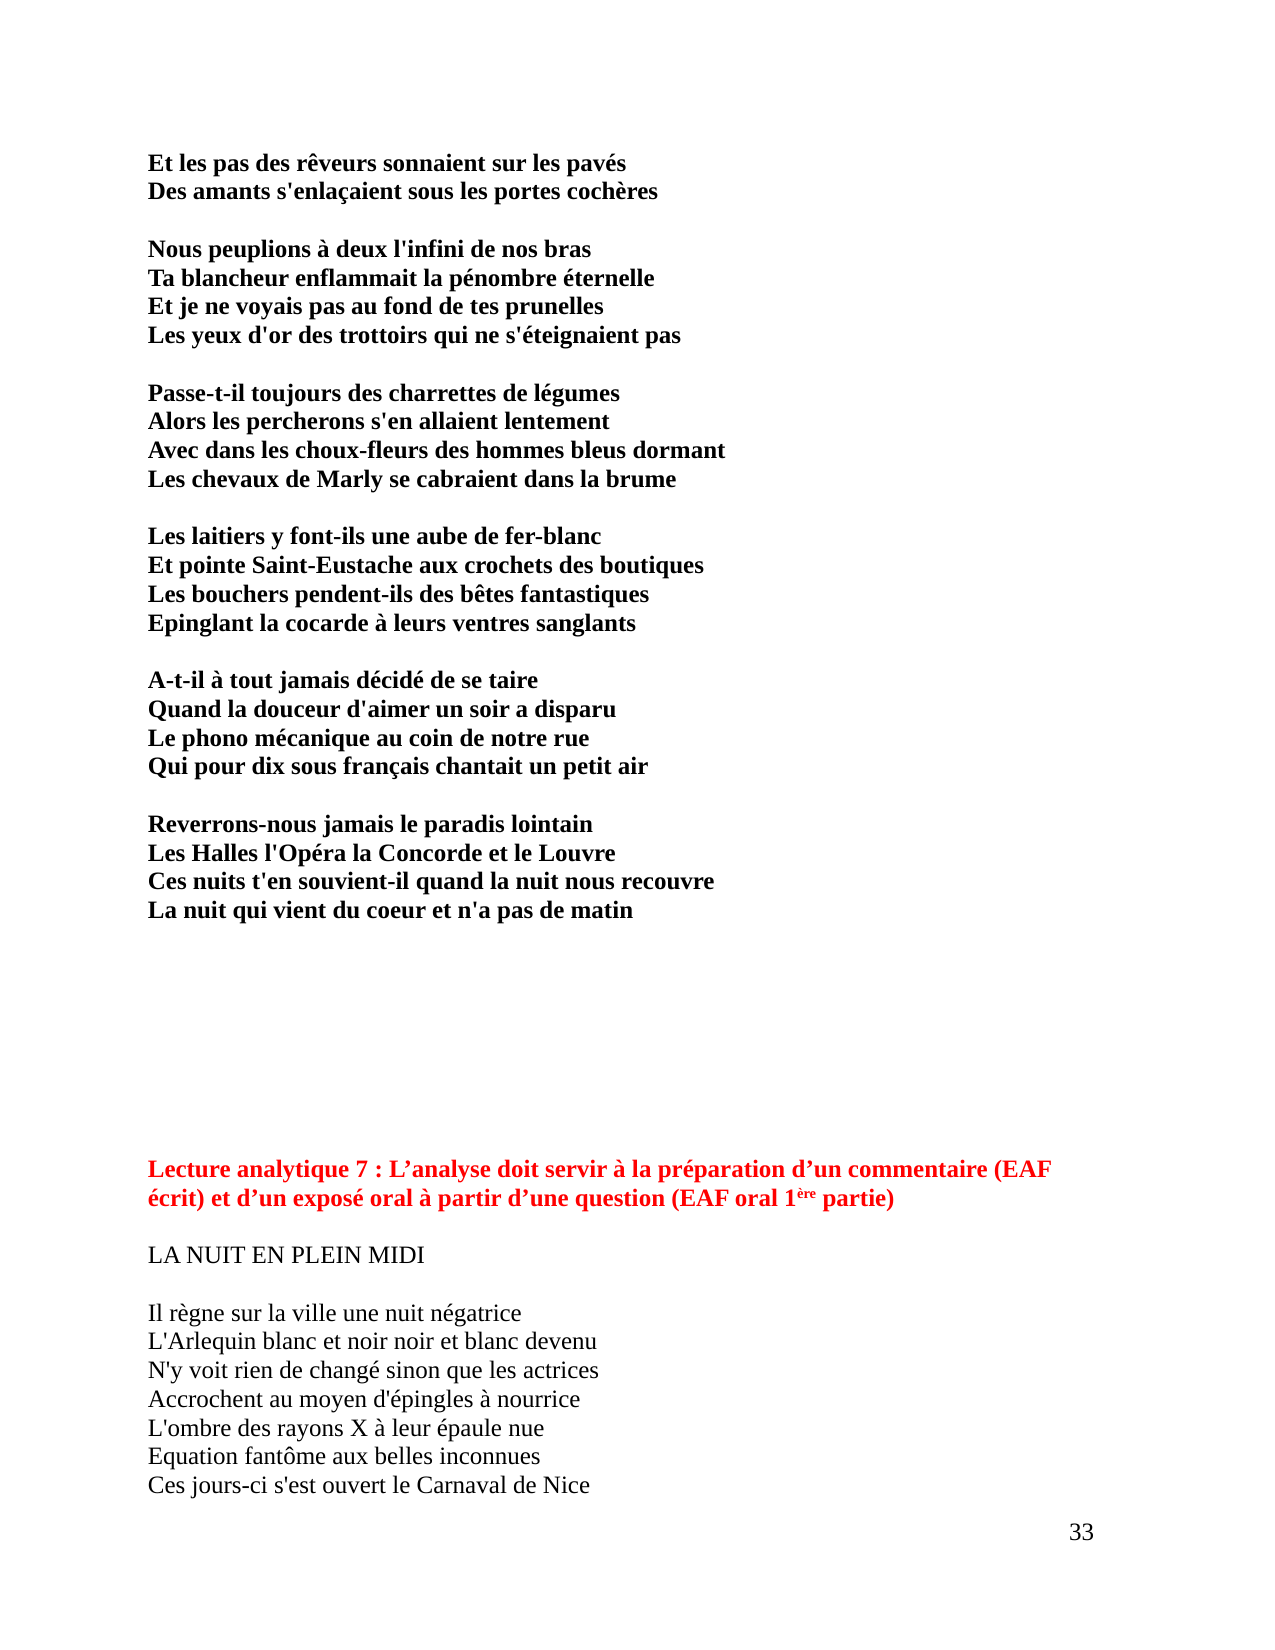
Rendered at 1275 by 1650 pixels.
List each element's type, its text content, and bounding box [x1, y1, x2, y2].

text La nuit qui vient du coeur et n'a pas de matin [148, 895, 1094, 924]
text Nous peuplions à deux l'infini de nos bras [148, 234, 1094, 263]
text Avec dans les choux-fleurs des hommes bleus dormant [148, 435, 1094, 464]
text Ta blancheur enflammait la pénombre éternelle [148, 263, 1094, 291]
text Les bouchers pendent-ils des bêtes fantastiques [148, 579, 1094, 608]
text Accrochent au moyen d'épingles à nourrice [148, 1384, 1094, 1413]
text Les yeux d'or des trottoirs qui ne s'éteignaient pas [148, 320, 1094, 349]
text Reverrons-nous jamais le paradis lointain [148, 809, 1094, 838]
text N'y voit rien de changé sinon que les actrices [148, 1355, 1094, 1384]
text Lecture analytique 7 : L’analyse doit servir à la préparation d’un commentaire (EAF écrit) et d’un exposé oral à partir d’une question (EAF oral 1ère partie) [148, 1154, 1094, 1211]
text LA NUIT EN PLEIN MIDI [148, 1240, 1094, 1269]
text Et je ne voyais pas au fond de tes prunelles [148, 291, 1094, 320]
text Alors les percherons s'en allaient lentement [148, 406, 1094, 435]
text Ces jours-ci s'est ouvert le Carnaval de Nice [148, 1470, 1094, 1499]
text Les Halles l'Opéra la Concorde et le Louvre [148, 838, 1094, 866]
text Qui pour dix sous français chantait un petit air [148, 751, 1094, 780]
text Il règne sur la ville une nuit négatrice [148, 1298, 1094, 1326]
text Les chevaux de Marly se cabraient dans la brume [148, 464, 1094, 493]
text L'ombre des rayons X à leur épaule nue [148, 1413, 1094, 1441]
text Les laitiers y font-ils une aube de fer-blanc [148, 521, 1094, 550]
text Le phono mécanique au coin de notre rue [148, 723, 1094, 751]
text Ces nuits t'en souvient-il quand la nuit nous recouvre [148, 866, 1094, 895]
text Epinglant la cocarde à leurs ventres sanglants [148, 608, 1094, 636]
text Quand la douceur d'aimer un soir a disparu [148, 694, 1094, 723]
text L'Arlequin blanc et noir noir et blanc devenu [148, 1326, 1094, 1355]
text Et pointe Saint-Eustache aux crochets des boutiques [148, 550, 1094, 579]
text Equation fantôme aux belles inconnues [148, 1441, 1094, 1470]
text Des amants s'enlaçaient sous les portes cochères [148, 176, 1094, 205]
text Passe-t-il toujours des charrettes de légumes [148, 378, 1094, 406]
text Et les pas des rêveurs sonnaient sur les pavés [148, 148, 1094, 176]
text A-t-il à tout jamais décidé de se taire [148, 665, 1094, 694]
